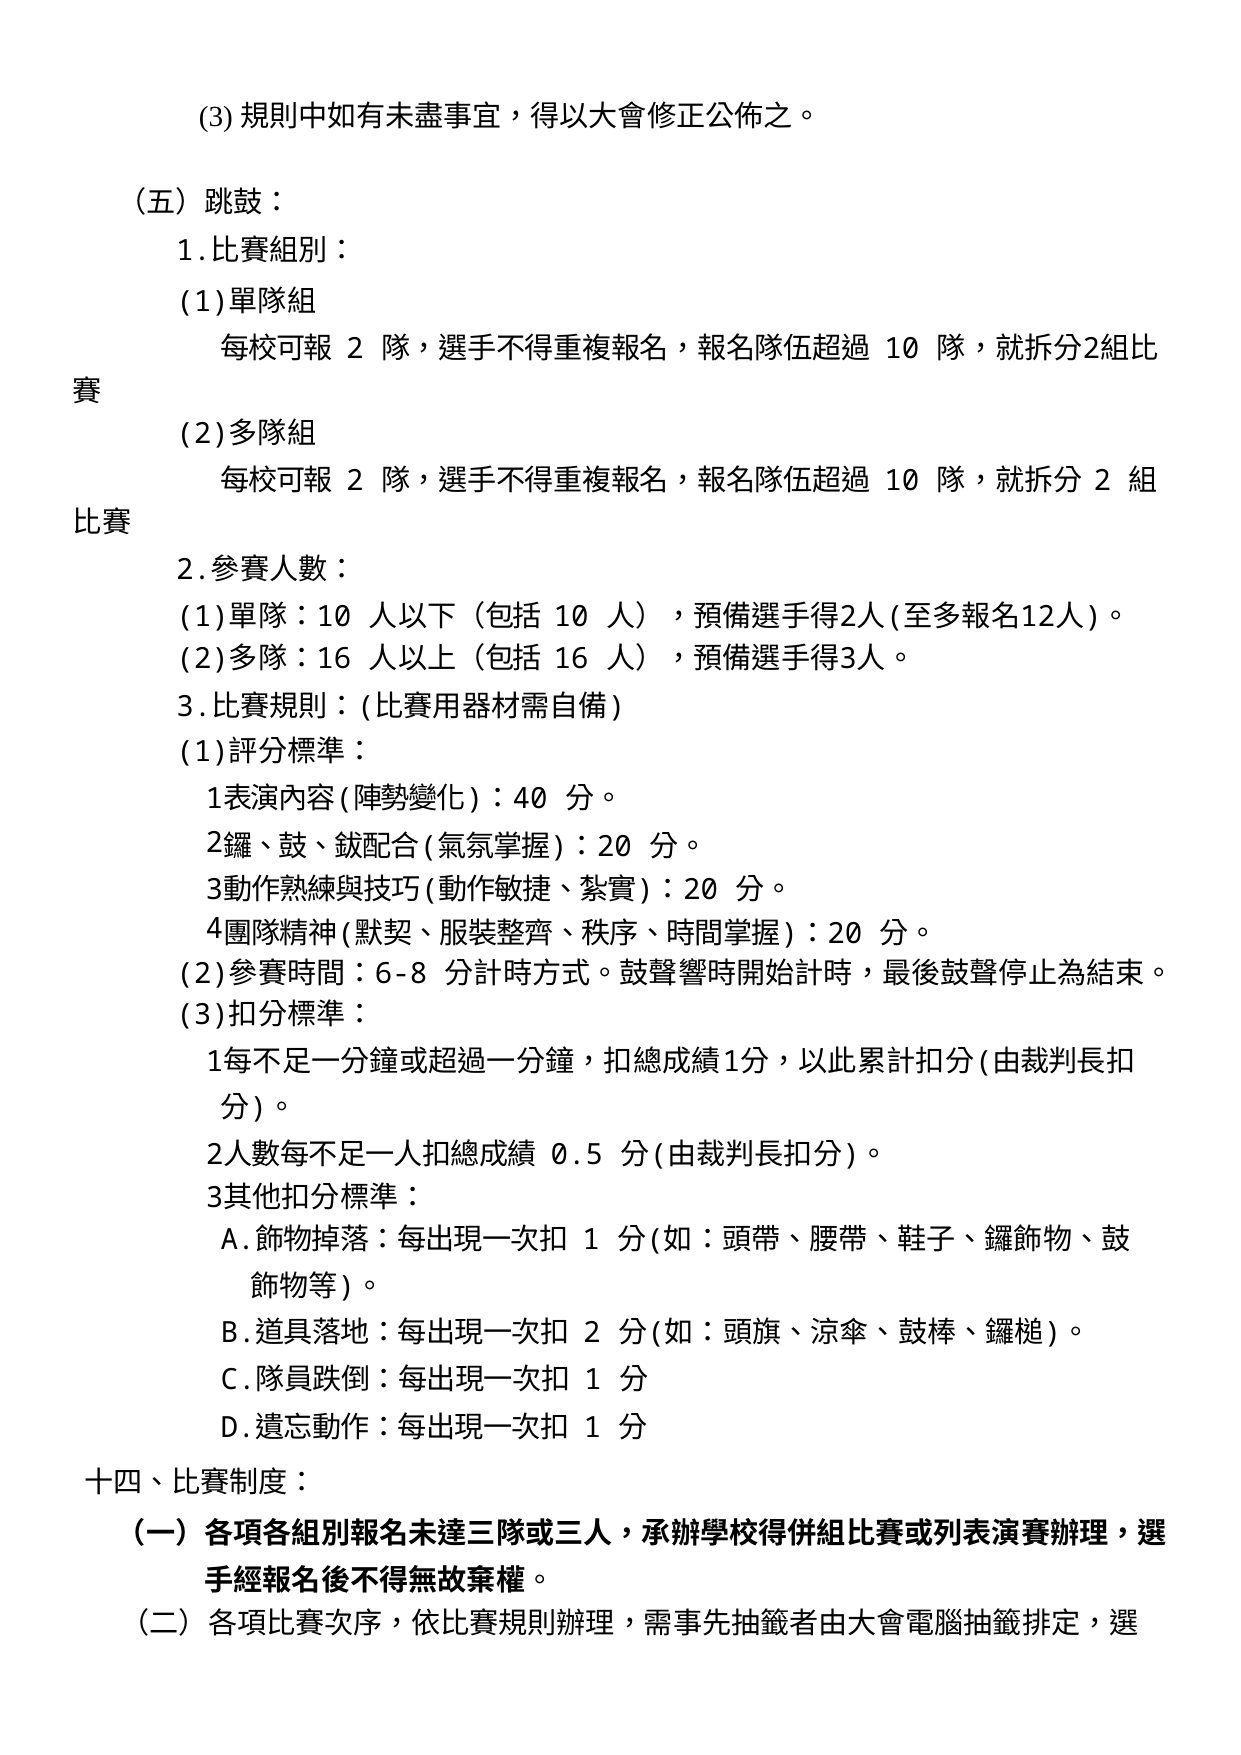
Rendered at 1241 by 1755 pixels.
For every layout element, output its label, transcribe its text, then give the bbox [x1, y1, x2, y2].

text 3動作熟練與技巧(動作敏捷、紮實)：20 分。 [73, 865, 1136, 908]
text 手經報名後不得無故棄權。 [117, 1557, 1170, 1599]
text 1每不足一分鐘或超過一分鐘，扣總成績1分，以此累計扣分(由裁判長扣分)。 [206, 1037, 1136, 1126]
text (3)扣分標準： [73, 992, 1170, 1032]
text (1)評分標準： [73, 729, 1170, 769]
text (1)單隊：10 人以下（包括 10 人），預備選手得2人(至多報名12人)。 [73, 592, 1170, 635]
text D.遺忘動作：每出現一次扣 1 分 [220, 1403, 1170, 1446]
text (2)參賽時間：6-8 分計時方式。鼓聲響時開始計時，最後鼓聲停止為結束。 [73, 952, 1170, 992]
text 2鑼、鼓、鈸配合(氣氛掌握)：20 分。 [73, 821, 1021, 865]
text 3.比賽規則：(比賽用器材需自備) [73, 682, 1136, 725]
text (2)多隊組 [73, 409, 1170, 452]
text （五）跳鼓： [117, 179, 1170, 221]
text 十四、比賽制度： [84, 1458, 1136, 1501]
text (2)多隊：16 人以上（包括 16 人），預備選手得3人。 [73, 635, 1170, 677]
text (1)單隊組 [73, 277, 1170, 320]
text 4團隊精神(默契、服裝整齊、秩序、時間掌握)：20 分。 [73, 908, 1136, 952]
text （二）各項比賽次序，依比賽規則辦理，需事先抽籤者由大會電腦抽籤排定，選 [84, 1600, 1165, 1642]
text 2人數每不足一人扣總成績 0.5 分(由裁判長扣分)。 [206, 1131, 1021, 1173]
text (3) 規則中如有未盡事宜，得以大會修正公佈之。 [199, 94, 1136, 134]
text C.隊員跌倒：每出現一次扣 1 分 [220, 1356, 1136, 1398]
text 每校可報 2 隊，選手不得重複報名，報名隊伍超過 10 隊，就拆分 2 組比賽 [73, 456, 1170, 541]
text 2.參賽人數： [73, 546, 1136, 588]
text 3其他扣分標準： [206, 1173, 1136, 1216]
text 每校可報 2 隊，選手不得重複報名，報名隊伍超過 10 隊，就拆分2組比賽 [73, 325, 1170, 409]
text A.飾物掉落：每出現一次扣 1 分(如：頭帶、腰帶、鞋子、鑼飾物、鼓飾物等)。 [220, 1216, 1150, 1305]
text B.道具落地：每出現一次扣 2 分(如：頭旗、涼傘、鼓棒、鑼槌)。 [220, 1309, 1150, 1351]
text 1表演內容(陣勢變化)：40 分。 [73, 774, 1136, 817]
text 1.比賽組別： [73, 226, 1136, 268]
text （一）各項各組別報名未達三隊或三人，承辦學校得併組比賽或列表演賽辦理，選 [117, 1510, 1170, 1552]
